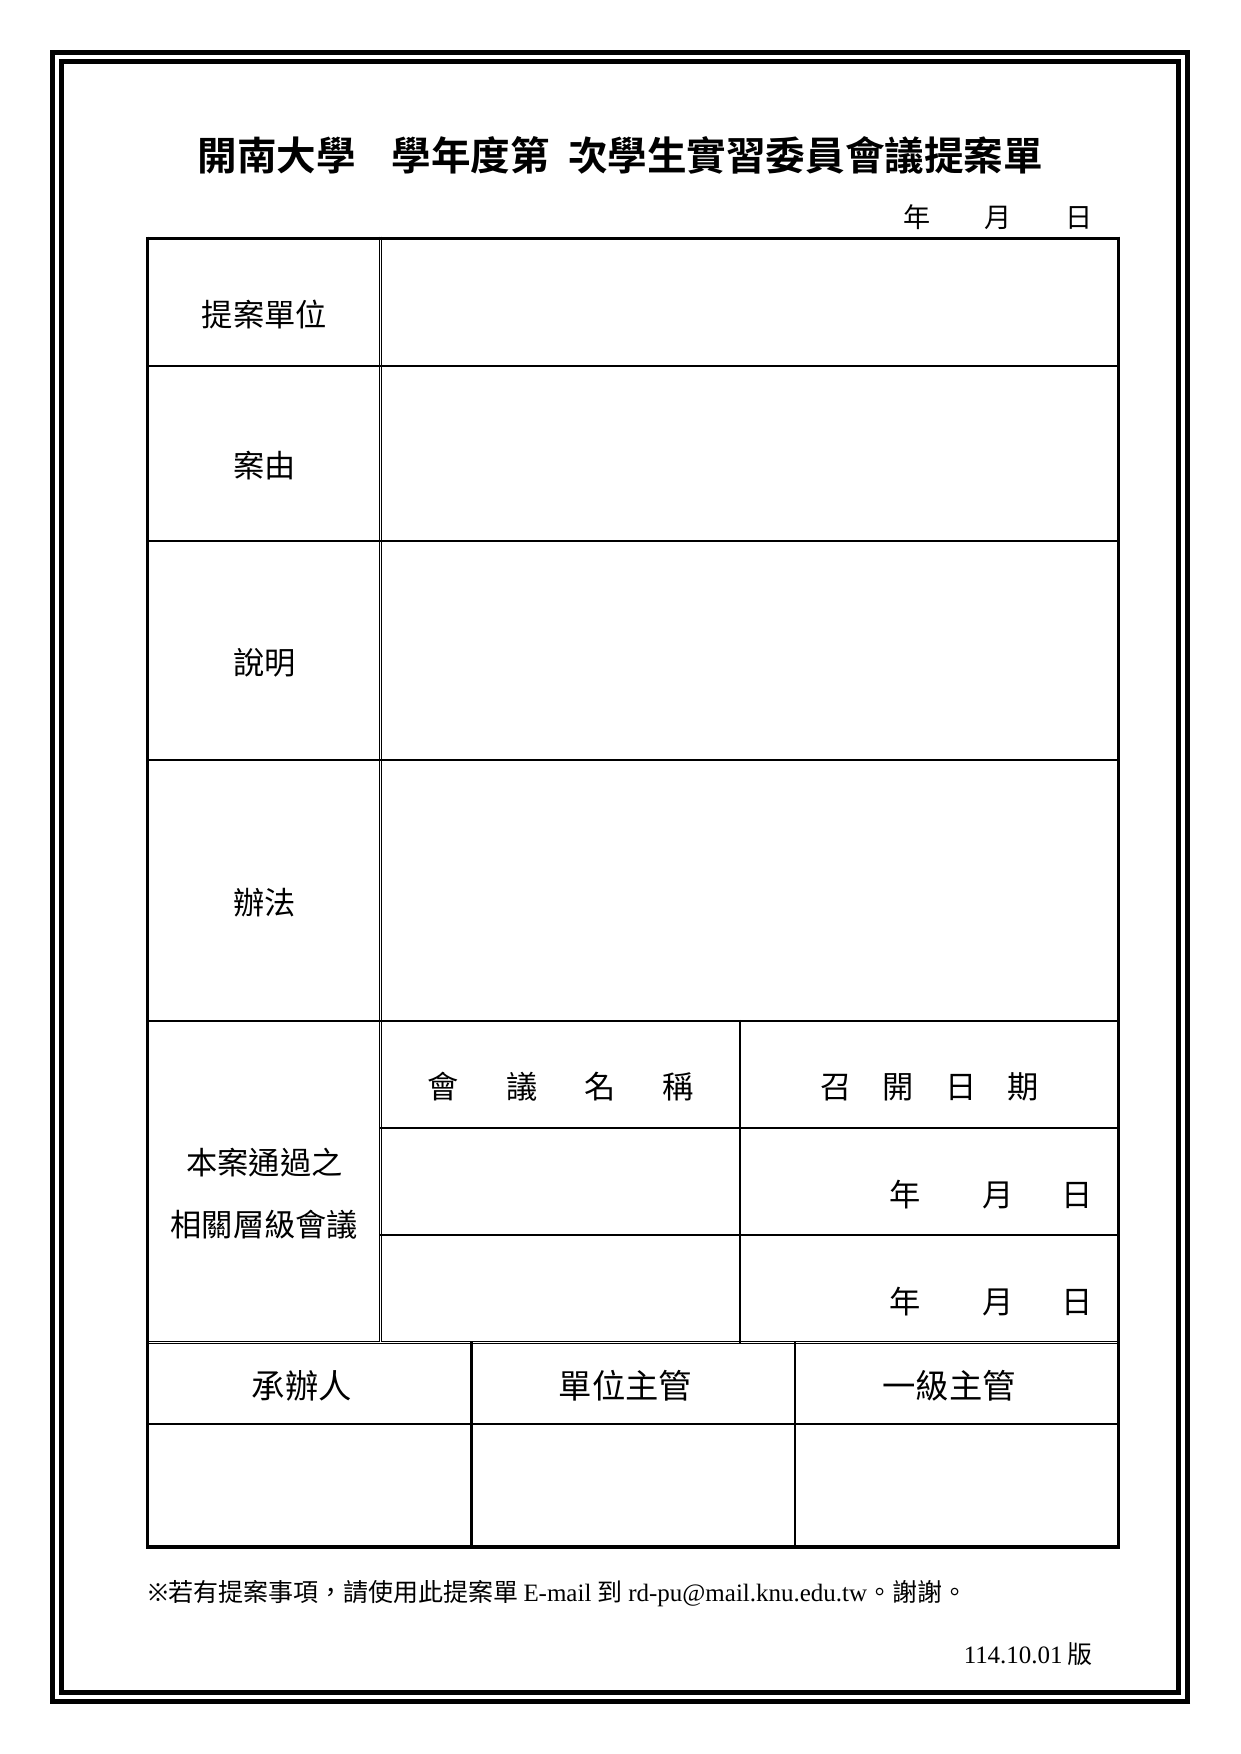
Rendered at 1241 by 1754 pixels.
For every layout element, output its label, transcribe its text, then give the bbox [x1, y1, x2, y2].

table_cell 年 月 日 [741, 1236, 1117, 1341]
text ※若有提案事項，請使用此提案單E-mail 到 rd-pu@mail.knu.edu.tw。謝謝。 [148, 1549, 1092, 1611]
table_cell 召 開 日 期 [741, 1022, 1117, 1127]
table_cell [473, 1425, 794, 1545]
text 開南大學 學年度第 次學生實習委員會議提案單 [148, 112, 1092, 174]
table_cell 單位主管 [473, 1344, 794, 1423]
table_cell [382, 761, 1117, 1020]
text 年 月 日 [148, 174, 1092, 237]
table_cell 辦法 [149, 761, 379, 1020]
table_cell [382, 1129, 739, 1234]
table_cell 案由 [149, 367, 379, 540]
table_cell 本案通過之 相關層級會議 [149, 1022, 379, 1341]
table_cell 年 月 日 [741, 1129, 1117, 1234]
table_cell 一級主管 [796, 1344, 1117, 1423]
table_cell [382, 367, 1117, 540]
table_header [382, 240, 1117, 365]
table_cell [382, 542, 1117, 759]
table_cell 承辦人 [149, 1344, 470, 1423]
table_cell [382, 1236, 739, 1341]
table_cell [149, 1425, 470, 1545]
table_cell 說明 [149, 542, 379, 759]
table_header 提案單位 [149, 240, 379, 365]
table_cell 會 議 名 稱 [382, 1022, 739, 1127]
table_cell [796, 1425, 1117, 1545]
